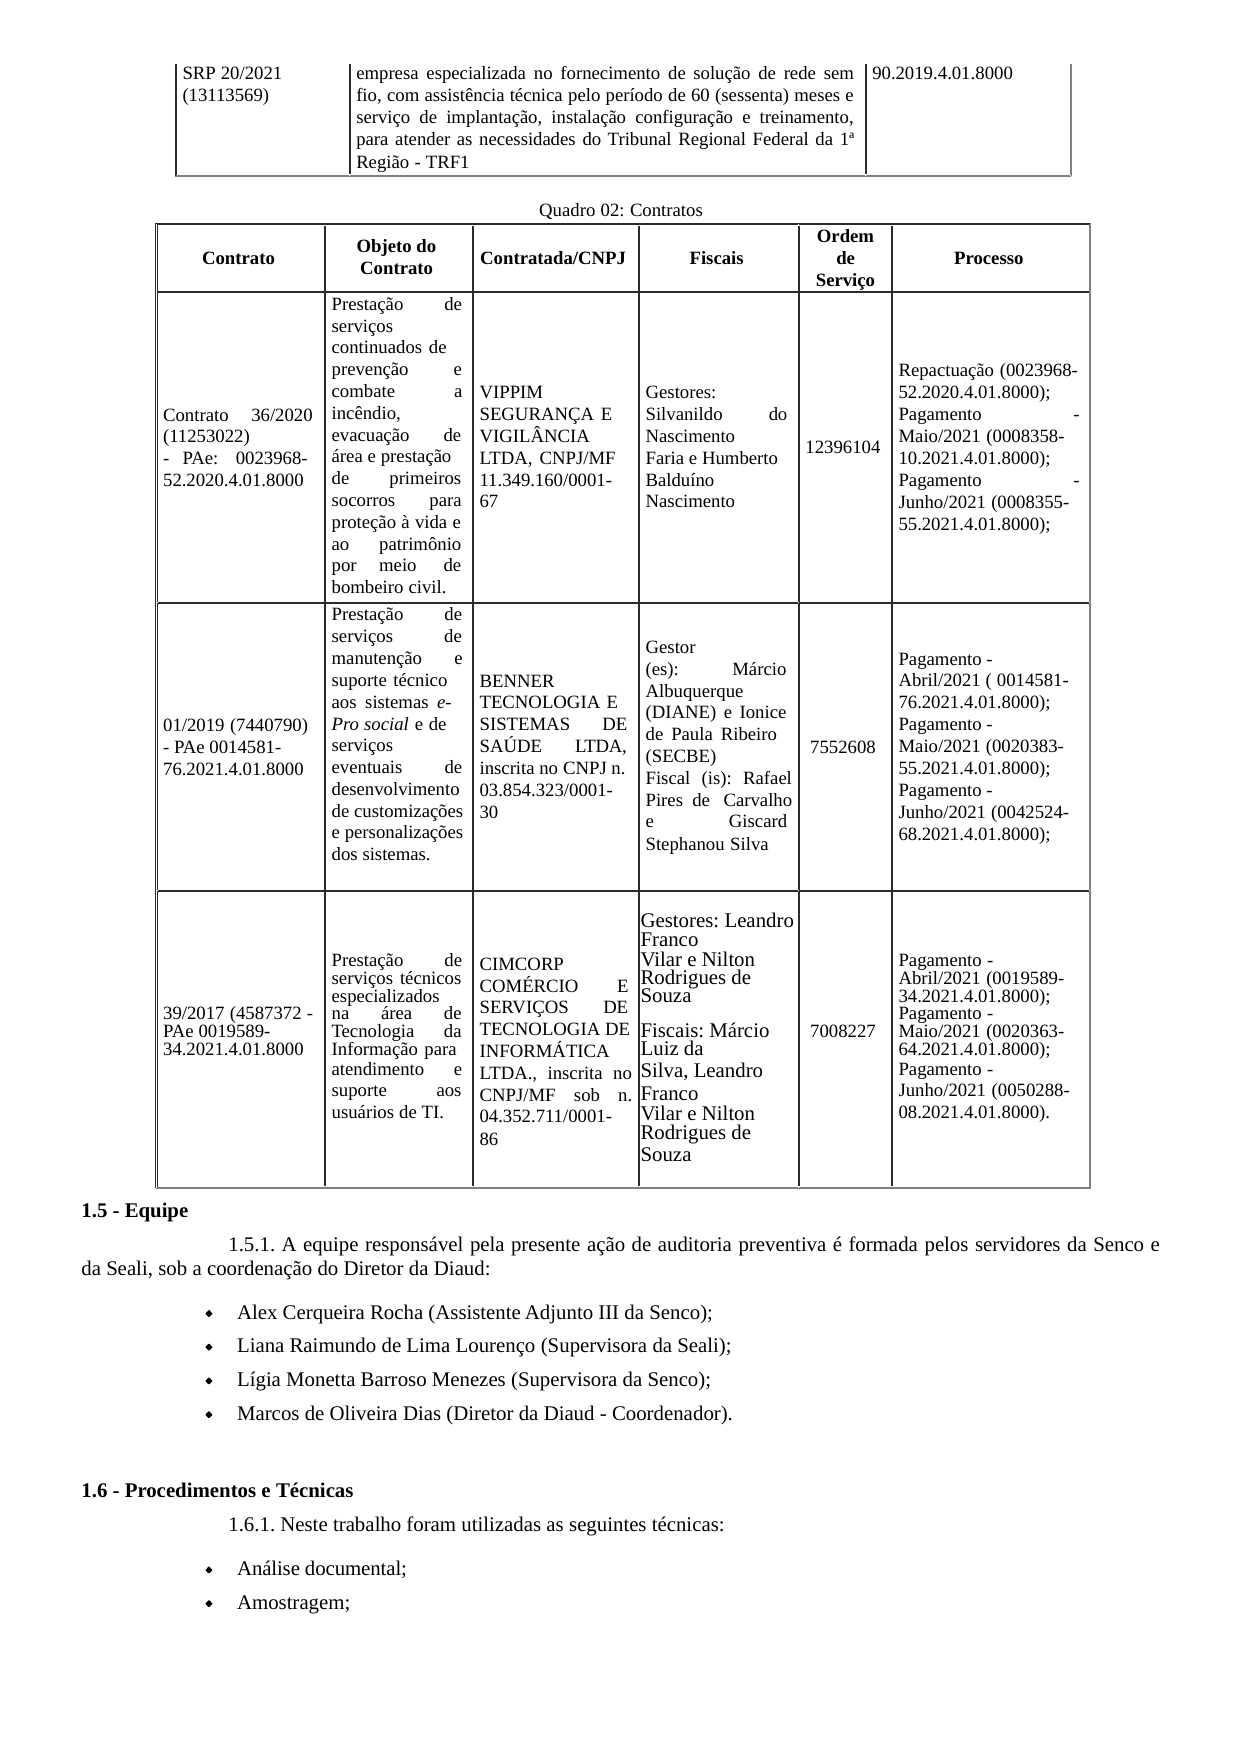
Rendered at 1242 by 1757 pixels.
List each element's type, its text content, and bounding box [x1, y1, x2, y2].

table_cell especializados [326, 988, 472, 1006]
table_header Processo [893, 225, 1089, 291]
subtitle - Procedimentos e Técnicas [81, 1478, 1181, 1502]
table_cell [158, 1144, 325, 1187]
table_cell 12396104 [800, 293, 891, 601]
table_cell [800, 932, 891, 951]
table_cell [800, 1041, 891, 1059]
table_cell Fiscais: Márcio [640, 1023, 798, 1041]
table_cell Repactuação (0023968- 52.2020.4.01.8000); Pagamento - Maio/2021 (0008358- 10.2021.4.01.8000); Pagamento - Junho/2021 (0008355- 55.2021.4.01.8000); [893, 293, 1089, 601]
table_cell [800, 951, 891, 970]
table_cell [158, 988, 324, 1006]
table_cell Pagamento - [893, 951, 1089, 970]
table_cell Pagamento - Abril/2021 ( 0014581- 76.2021.4.01.8000); Pagamento - Maio/2021 (0020383- 55.2021.4.01.8000); Pagamento - Junho/2021 (0042524- 68.2021.4.01.8000); [893, 604, 1089, 890]
table_cell [800, 1059, 891, 1125]
table_cell [325, 1144, 473, 1187]
table_cell Contrato 36/2020 (11253022) - PAe: 0023968- 52.2020.4.01.8000 [158, 293, 324, 601]
table_cell Prestação de [326, 951, 472, 970]
table_cell BENNER TECNOLOGIA E SISTEMAS DE SAÚDE LTDA, inscrita no CNPJ n. 03.854.323/0001- 30 [474, 604, 638, 890]
table_cell VIPPIM SEGURANÇA E VIGILÂNCIA LTDA, CNPJ/MF 11.349.160/0001- 67 [474, 293, 638, 601]
table_cell Souza [640, 988, 798, 1006]
table_cell atendimento e suporte aos usuários de TI. [326, 1059, 472, 1125]
table_header Ordem de Serviço [800, 225, 891, 291]
table_cell Rodrigues de [640, 970, 798, 988]
table_cell [800, 892, 891, 932]
table_cell [800, 988, 891, 1006]
table_cell (13113569) [177, 85, 349, 107]
table_header SRP 20/2021 [177, 64, 349, 85]
table_cell CIMCORP COMÉRCIO E SERVIÇOS DE TECNOLOGIA DE INFORMÁTICA LTDA., inscrita no CNPJ/MF sob n. 04.352.711/0001- 86 [473, 892, 639, 1187]
table_cell [158, 951, 324, 970]
table_header Fiscais [640, 225, 798, 291]
table_cell Vilar e Nilton [640, 951, 798, 970]
table_cell [326, 1125, 472, 1143]
table_cell Luiz da [640, 1041, 798, 1059]
table_cell 01/2019 (7440790) - PAe 0014581- 76.2021.4.01.8000 [158, 604, 324, 890]
table_cell [326, 892, 472, 932]
table_cell [158, 1125, 324, 1143]
table_cell Informação para [326, 1041, 472, 1059]
table_cell 7552608 [800, 604, 891, 890]
table_cell Gestor (es): Márcio Albuquerque (DIANE) e Ionice de Paula Ribeiro (SECBE) Fiscal (is): Rafael Pires de Carvalho e Giscard Stephanou Silva [640, 604, 798, 890]
table_cell [177, 108, 349, 129]
table_cell 7008227 [800, 1023, 891, 1041]
table_header 90.2019.4.01.8000 [867, 64, 1070, 85]
table_cell Abril/2021 (0019589- [893, 970, 1089, 988]
table_cell na área de [326, 1006, 472, 1023]
table_cell [158, 970, 324, 988]
table_cell [158, 892, 324, 932]
table_cell [893, 892, 1089, 932]
table_cell PAe 0019589- [158, 1023, 324, 1041]
table_cell [800, 970, 891, 988]
table_cell para atender as necessidades do Tribunal Regional Federal da 1ª [351, 129, 865, 151]
table_cell [800, 1125, 891, 1143]
table_cell [800, 1006, 891, 1023]
table_header Contratada/CNPJ [474, 225, 638, 291]
table_cell [177, 151, 349, 175]
subtitle - Equipe [81, 1198, 1181, 1222]
table_cell [177, 129, 349, 151]
table_cell [158, 932, 324, 951]
table_cell [867, 108, 1070, 129]
table_cell Gestores: Silvanildo do Nascimento Faria e Humberto Balduíno Nascimento [640, 293, 798, 601]
table_cell Pagamento - [893, 1006, 1089, 1023]
text da Seali, sob a coordenação do Diretor da Diaud: [81, 1256, 1181, 1280]
table_cell Região - TRF1 [349, 151, 865, 175]
table_cell Tecnologia da [326, 1023, 472, 1041]
table_cell Prestação de serviços continuados de prevenção e combate a incêndio, evacuação de área e prestação de primeiros socorros para proteção à vida e ao patrimônio por meio de bombeiro civil. [326, 293, 472, 601]
table_cell Franco [640, 932, 798, 951]
table_cell [892, 1144, 1089, 1187]
table_cell 39/2017 (4587372 - [158, 1006, 324, 1023]
table_cell [326, 932, 472, 951]
table_cell Rodrigues de [640, 1125, 798, 1143]
table_cell 34.2021.4.01.8000 [158, 1041, 324, 1059]
table_cell Maio/2021 (0020363- [893, 1023, 1089, 1041]
table_cell Gestores: Leandro [640, 892, 798, 932]
table_cell Pagamento - Junho/2021 (0050288- 08.2021.4.01.8000). [893, 1059, 1089, 1125]
table_header Objeto do Contrato [326, 225, 472, 291]
text Quadro 02: Contratos [163, 199, 1078, 221]
text Alex Cerqueira Rocha (Assistente Adjunto III da Senco); Liana Raimundo de Lima Lourenço (Supervisora da Seali); Lígia Monetta Barroso Menezes (Supervisora da Senco); Marcos de Oliveira Dias (Diretor da Diaud - Coordenador). [237, 1300, 759, 1425]
table_cell [893, 1125, 1089, 1143]
table_header Contrato [158, 225, 324, 291]
table_header empresa especializada no fornecimento de solução de rede sem [351, 64, 865, 85]
text 1.6.1. Neste trabalho foram utilizadas as seguintes técnicas: [228, 1512, 1181, 1536]
table_cell [798, 1144, 892, 1187]
table_cell Prestação de serviços de manutenção e suporte técnico aos sistemas e- Pro social e de serviços eventuais de desenvolvimento de customizações e personalizações dos sistemas. [326, 604, 472, 890]
table_cell serviço de implantação, instalação configuração e treinamento, [351, 108, 865, 129]
table_cell fio, com assistência técnica pelo período de 60 (sessenta) meses e [351, 85, 865, 107]
text Análise documental; Amostragem; [237, 1556, 409, 1614]
table_cell [865, 151, 1070, 175]
table_cell [867, 129, 1070, 151]
table_cell 34.2021.4.01.8000); [893, 988, 1089, 1006]
table_cell [893, 932, 1089, 951]
table_cell Souza [639, 1144, 798, 1187]
table_cell [867, 85, 1070, 107]
table_cell 64.2021.4.01.8000); [893, 1041, 1089, 1059]
table_cell serviços técnicos [326, 970, 472, 988]
table_cell Silva, Leandro Franco Vilar e Nilton [640, 1059, 798, 1125]
text 1.5.1. A equipe responsável pela presente ação de auditoria preventiva é formada pelos servidores da Senco e [228, 1232, 1181, 1256]
table_cell [640, 1006, 798, 1023]
table_cell [158, 1059, 324, 1125]
